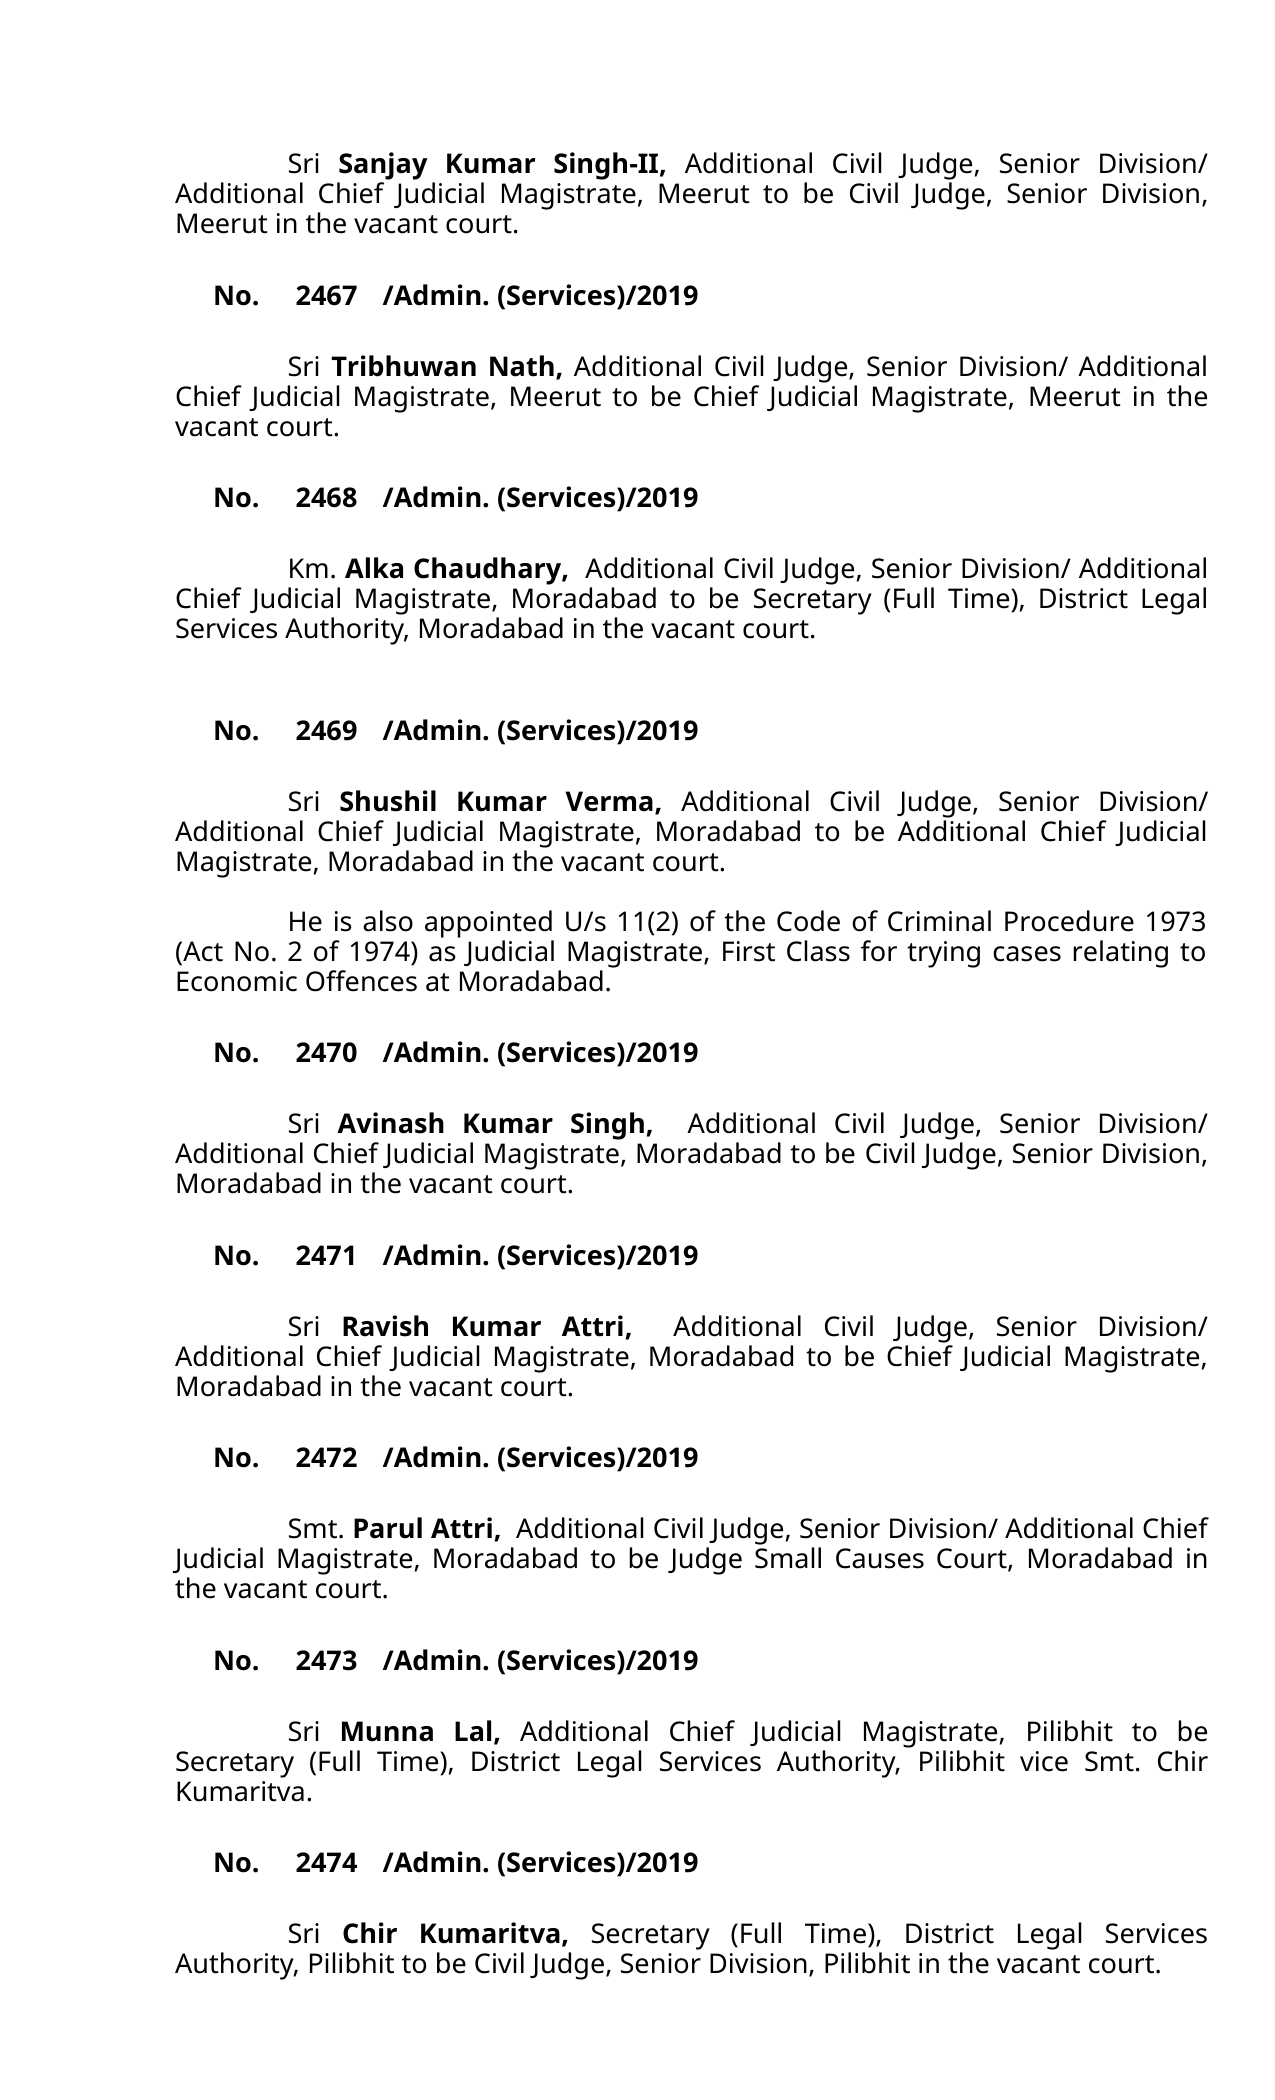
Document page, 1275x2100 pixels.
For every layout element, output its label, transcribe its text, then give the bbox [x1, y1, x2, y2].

table_header [284, 1433, 371, 1485]
table_header /Admin. (Services)/2019 [371, 705, 770, 757]
table_header /Admin. (Services)/2019 [371, 1230, 770, 1282]
text Smt. Parul Attri, Additional Civil Judge, Senior Division/ Additional Chief Judicial Magistrate, Moradabad to be Judge Small Causes Court, Moradabad in the vacant court. [175, 1515, 1209, 1605]
text Sri Chir Kumaritva, Secretary (Full Time), District Legal Services Authority, Pilibhit to be Civil Judge, Senior Division, Pilibhit in the vacant court. [175, 1920, 1209, 1980]
table_header /Admin. (Services)/2019 [371, 473, 770, 525]
table_header No. [202, 270, 284, 322]
table_header No. [202, 1230, 284, 1282]
text Sri Avinash Kumar Singh, Additional Civil Judge, Senior Division/ Additional Chief Judicial Magistrate, Moradabad to be Civil Judge, Senior Division, Moradabad in the vacant court. [175, 1110, 1209, 1200]
table_header No. [202, 473, 284, 525]
table_header No. [202, 1027, 284, 1080]
table_header [284, 705, 371, 757]
text Km. Alka Chaudhary, Additional Civil Judge, Senior Division/ Additional Chief Judicial Magistrate, Moradabad to be Secretary (Full Time), District Legal Services Authority, Moradabad in the vacant court. [175, 555, 1209, 645]
text Sri Tribhuwan Nath, Additional Civil Judge, Senior Division/ Additional Chief Judicial Magistrate, Meerut to be Chief Judicial Magistrate, Meerut in the vacant court. [175, 352, 1209, 442]
table_header [284, 473, 371, 525]
table_header No. [202, 1433, 284, 1485]
table_header No. [202, 1838, 284, 1890]
table_header /Admin. (Services)/2019 [371, 1635, 770, 1687]
table_header [284, 1230, 371, 1282]
table_header /Admin. (Services)/2019 [371, 1433, 770, 1485]
table_header No. [202, 705, 284, 757]
table_header [284, 1635, 371, 1687]
table_header No. [202, 1635, 284, 1687]
table_header /Admin. (Services)/2019 [371, 1838, 770, 1890]
table_header [284, 270, 371, 322]
table_header [284, 1838, 371, 1890]
table_header /Admin. (Services)/2019 [371, 270, 770, 322]
text He is also appointed U/s 11(2) of the Code of Criminal Procedure 1973 (Act No. 2 of 1974) as Judicial Magistrate, First Class for trying cases relating to Economic Offences at Moradabad. [175, 907, 1209, 997]
table_header [284, 1027, 371, 1080]
text Sri Ravish Kumar Attri, Additional Civil Judge, Senior Division/ Additional Chief Judicial Magistrate, Moradabad to be Chief Judicial Magistrate, Moradabad in the vacant court. [175, 1312, 1209, 1402]
table_header /Admin. (Services)/2019 [371, 1027, 770, 1080]
text Sri Shushil Kumar Verma, Additional Civil Judge, Senior Division/ Additional Chief Judicial Magistrate, Moradabad to be Additional Chief Judicial Magistrate, Moradabad in the vacant court. [175, 787, 1209, 877]
text Sri Munna Lal, Additional Chief Judicial Magistrate, Pilibhit to be Secretary (Full Time), District Legal Services Authority, Pilibhit vice Smt. Chir Kumaritva. [175, 1717, 1209, 1807]
text Sri Sanjay Kumar Singh-II, Additional Civil Judge, Senior Division/ Additional Chief Judicial Magistrate, Meerut to be Civil Judge, Senior Division, Meerut in the vacant court. [175, 150, 1209, 240]
